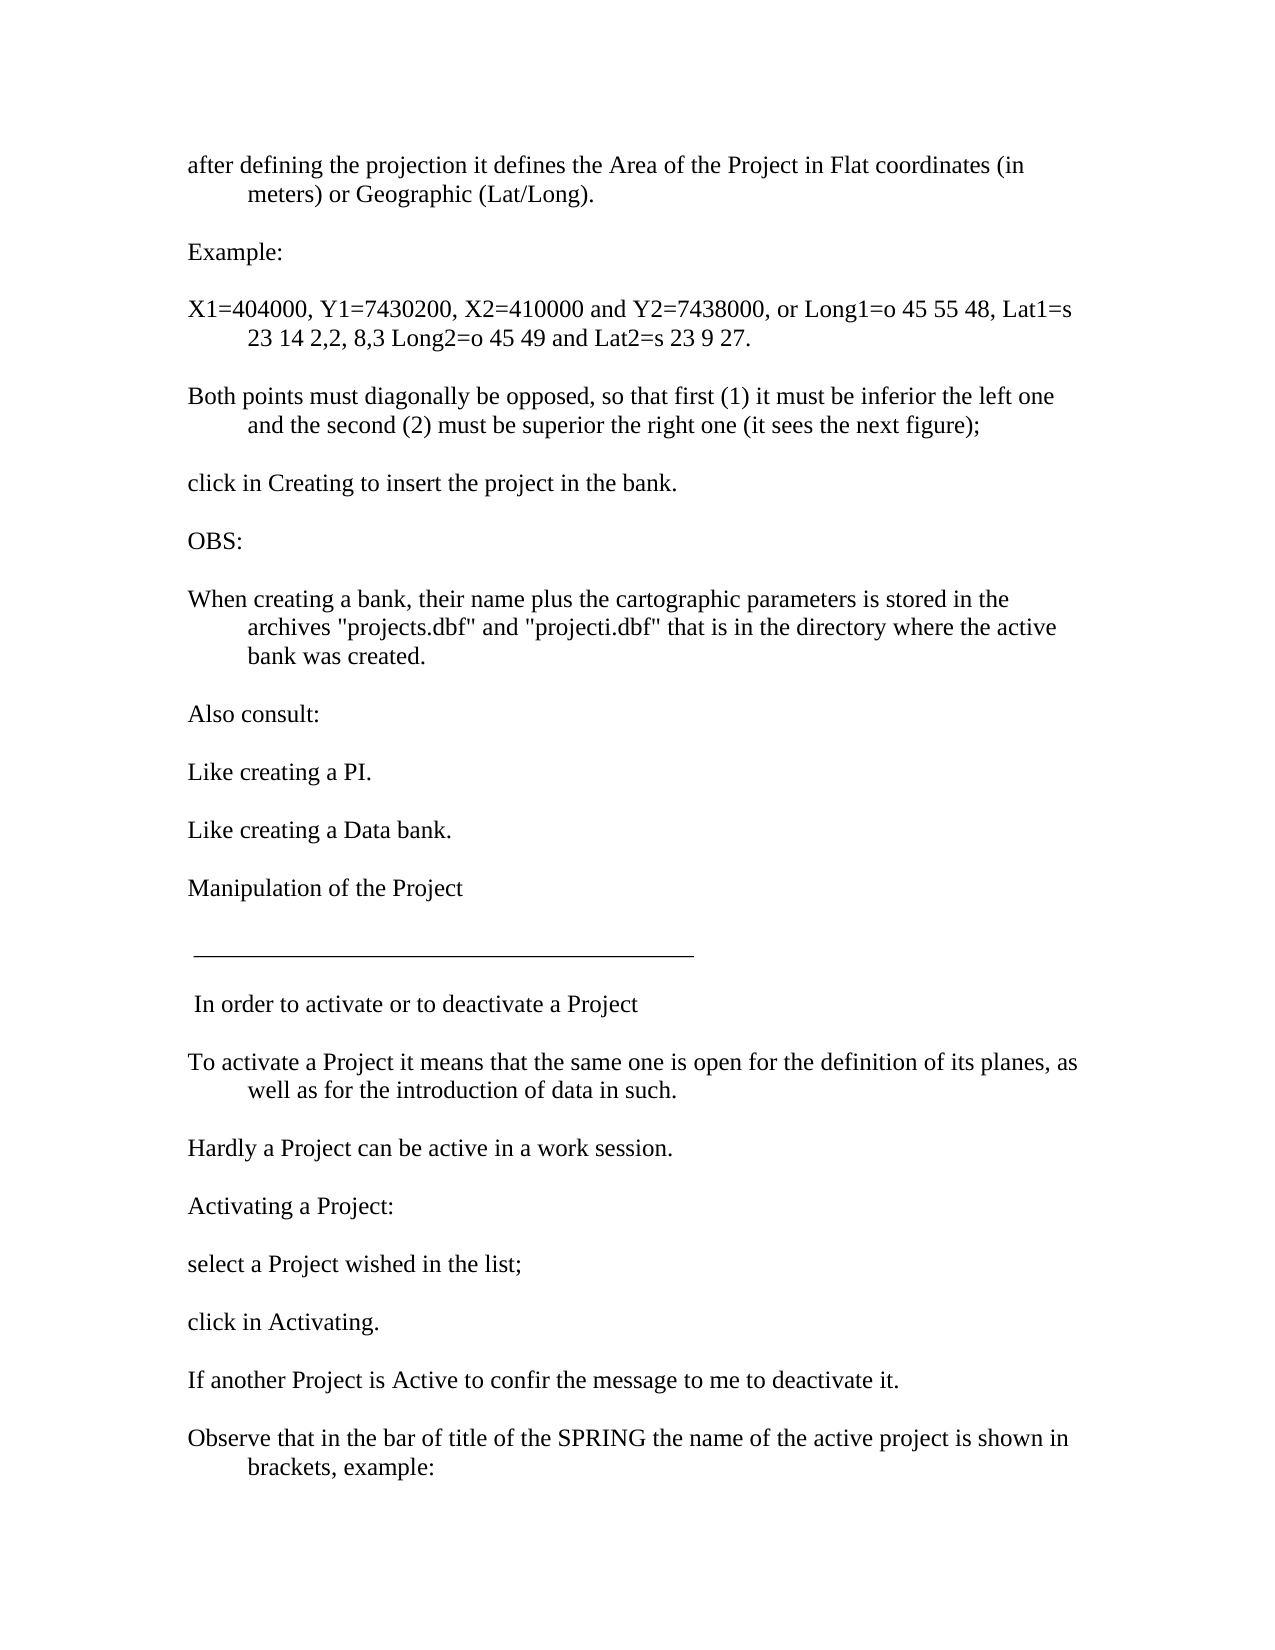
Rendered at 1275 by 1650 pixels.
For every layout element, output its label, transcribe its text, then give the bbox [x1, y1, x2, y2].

subtitle To activate a Project it means that the same one is open for the definition of its planes, as well as for the introduction of data in such. [187, 1047, 1087, 1104]
subtitle click in Activating. [187, 1307, 1087, 1336]
subtitle click in Creating to insert the project in the bank. [187, 468, 1087, 497]
subtitle Observe that in the bar of title of the SPRING the name of the active project is shown in brackets, example: [187, 1423, 1087, 1480]
subtitle after defining the projection it defines the Area of the Project in Flat coordinates (in meters) or Geographic (Lat/Long). [187, 150, 1087, 207]
subtitle Hardly a Project can be active in a work session. [187, 1133, 1087, 1162]
subtitle OBS: [187, 526, 1087, 554]
subtitle Both points must diagonally be opposed, so that first (1) it must be inferior the left one and the second (2) must be superior the right one (it sees the next figure); [187, 381, 1087, 439]
subtitle ________________________________________ [187, 931, 1087, 959]
subtitle Also consult: [187, 699, 1087, 728]
subtitle Example: [187, 237, 1087, 265]
subtitle Activating a Project: [187, 1191, 1087, 1220]
subtitle Like creating a Data bank. [187, 815, 1087, 844]
subtitle When creating a bank, their name plus the cartographic parameters is stored in the archives "projects.dbf" and "projecti.dbf" that is in the directory where the active bank was created. [187, 584, 1087, 670]
subtitle In order to activate or to deactivate a Project [187, 989, 1087, 1017]
subtitle X1=404000, Y1=7430200, X2=410000 and Y2=7438000, or Long1=o 45 55 48, Lat1=s 23 14 2,2, 8,3 Long2=o 45 49 and Lat2=s 23 9 27. [187, 294, 1087, 352]
subtitle If another Project is Active to confir the message to me to deactivate it. [187, 1365, 1087, 1394]
subtitle Like creating a PI. [187, 757, 1087, 786]
subtitle Manipulation of the Project [187, 873, 1087, 902]
subtitle select a Project wished in the list; [187, 1249, 1087, 1278]
